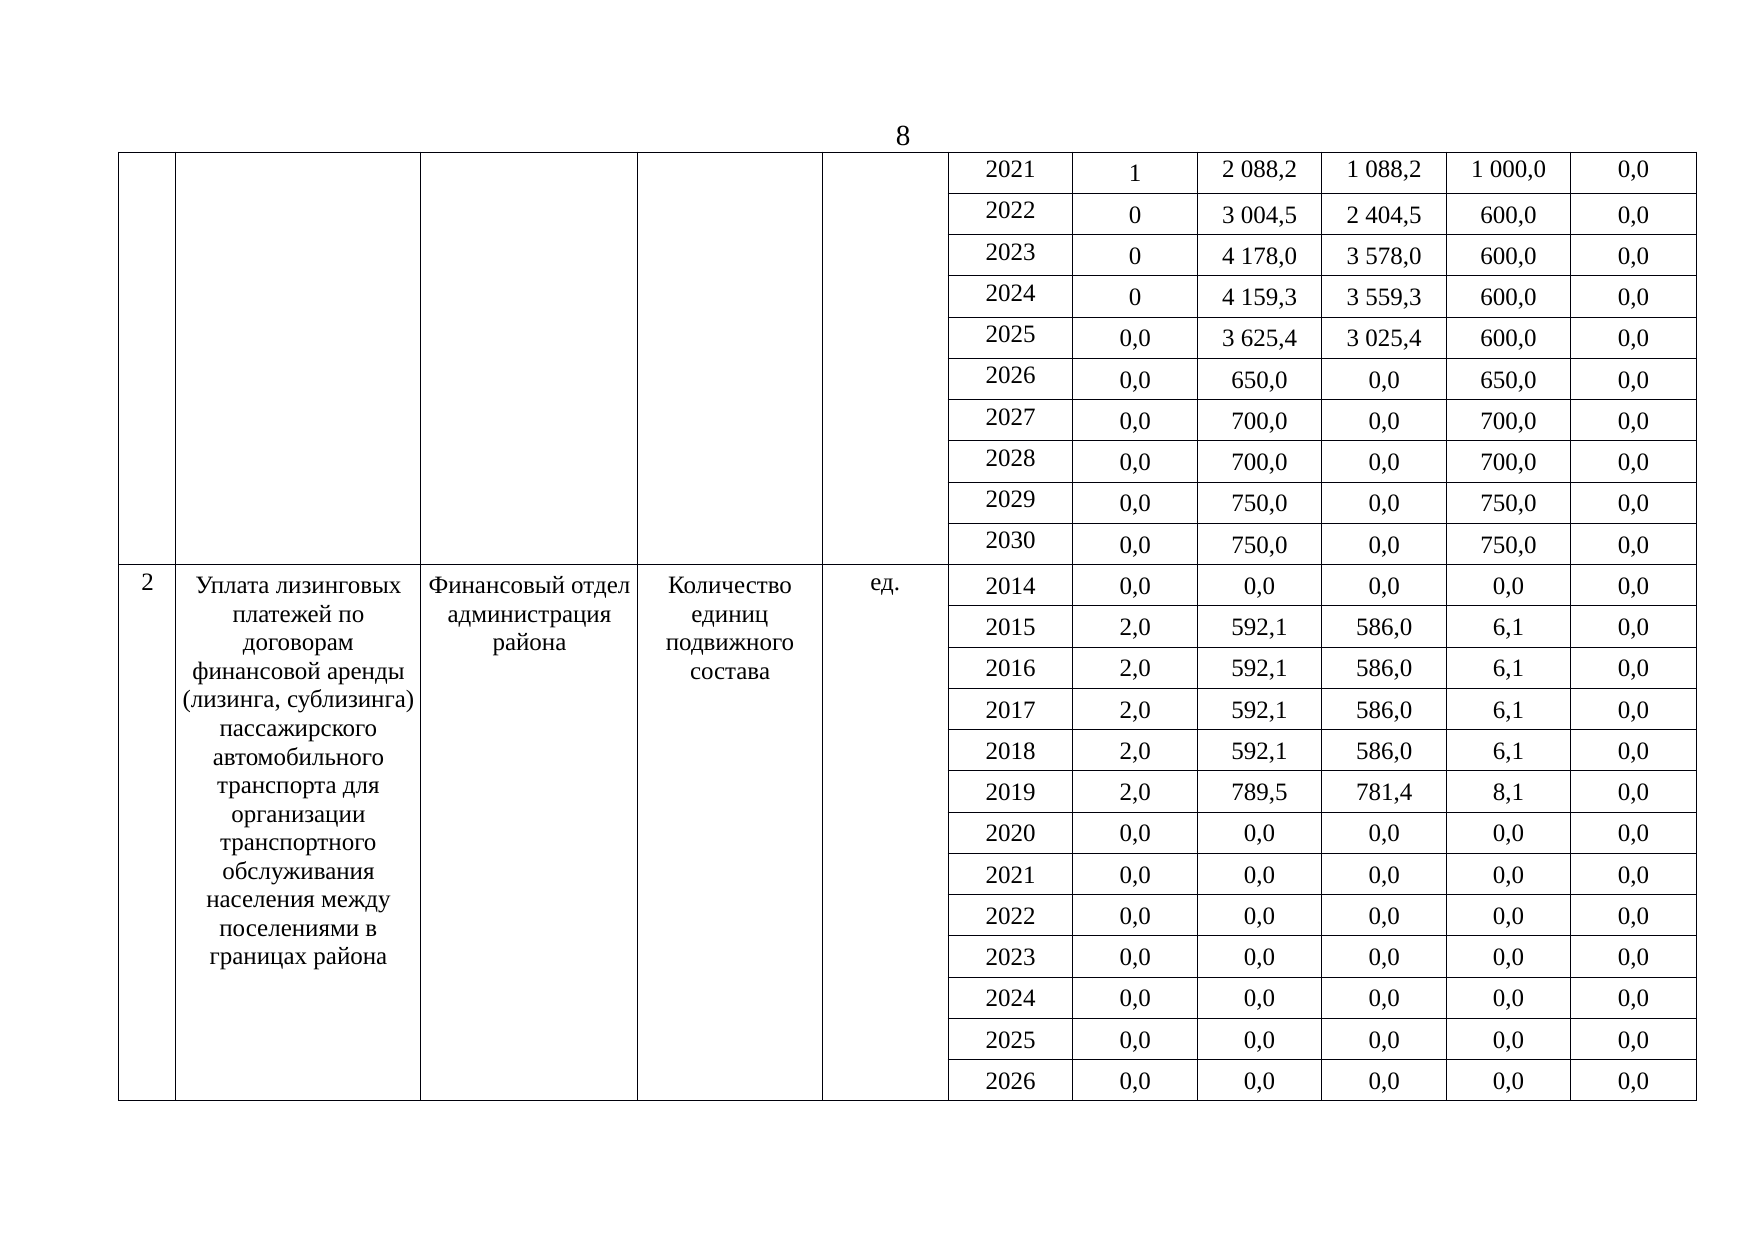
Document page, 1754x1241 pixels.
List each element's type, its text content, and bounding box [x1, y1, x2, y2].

table_cell 1 000,0 [1447, 153, 1570, 193]
table_cell 4 159,3 [1198, 276, 1321, 317]
table_cell 2,0 [1073, 689, 1197, 729]
table_cell 0,0 [1198, 813, 1321, 853]
table_cell 700,0 [1447, 400, 1570, 440]
table_cell 0,0 [1073, 895, 1197, 935]
table_cell 650,0 [1447, 359, 1570, 399]
table_cell 700,0 [1198, 441, 1321, 482]
table_cell 0,0 [1571, 524, 1696, 564]
table_cell Финансовый отдел администрация района [421, 565, 637, 1100]
table_cell 600,0 [1447, 318, 1570, 358]
table_cell 3 025,4 [1322, 318, 1446, 358]
table_cell 2 [119, 565, 175, 1100]
table_cell 0,0 [1073, 936, 1197, 977]
table_cell 0,0 [1447, 854, 1570, 894]
table_cell 3 578,0 [1322, 235, 1446, 275]
table_cell 3 004,5 [1198, 194, 1321, 234]
table_cell 0,0 [1322, 565, 1446, 605]
table_cell 0,0 [1322, 1060, 1446, 1100]
table_cell 0,0 [1322, 524, 1446, 564]
table_cell 2 404,5 [1322, 194, 1446, 234]
table_cell 0,0 [1571, 689, 1696, 729]
table_cell 0,0 [1073, 524, 1197, 564]
table_cell 0,0 [1073, 359, 1197, 399]
table_cell 0,0 [1198, 565, 1321, 605]
table_cell 0,0 [1447, 1019, 1570, 1059]
table_cell 0,0 [1322, 441, 1446, 482]
table_cell 0 [1073, 235, 1197, 275]
table_cell 0,0 [1447, 936, 1570, 977]
table_cell 700,0 [1447, 441, 1570, 482]
table_cell 2022 [949, 194, 1072, 234]
table_cell 0,0 [1571, 565, 1696, 605]
table_cell 781,4 [1322, 771, 1446, 812]
table_cell 0,0 [1571, 854, 1696, 894]
table_cell 0,0 [1073, 813, 1197, 853]
table_cell 0,0 [1571, 194, 1696, 234]
table_cell 750,0 [1198, 483, 1321, 523]
table_cell 0,0 [1073, 400, 1197, 440]
table_cell 0,0 [1571, 978, 1696, 1018]
table_cell 0,0 [1571, 483, 1696, 523]
table_cell 2,0 [1073, 771, 1197, 812]
table_cell 6,1 [1447, 689, 1570, 729]
table_cell 592,1 [1198, 648, 1321, 688]
table_cell 2025 [949, 318, 1072, 358]
table_cell 0,0 [1198, 1019, 1321, 1059]
table_cell 592,1 [1198, 730, 1321, 770]
table_cell [176, 153, 420, 564]
table_cell 0,0 [1322, 854, 1446, 894]
table_cell 0,0 [1073, 1019, 1197, 1059]
table_cell 2024 [949, 276, 1072, 317]
table_cell 586,0 [1322, 648, 1446, 688]
table_cell 0,0 [1571, 936, 1696, 977]
table_cell 2022 [949, 895, 1072, 935]
table_cell 2,0 [1073, 648, 1197, 688]
table_cell 0,0 [1073, 565, 1197, 605]
table_cell 2017 [949, 689, 1072, 729]
table_cell 0,0 [1571, 318, 1696, 358]
table_cell 650,0 [1198, 359, 1321, 399]
table_cell 0,0 [1571, 606, 1696, 647]
table_cell [421, 153, 637, 564]
table_cell 2025 [949, 1019, 1072, 1059]
table_cell 0,0 [1571, 235, 1696, 275]
table_cell 750,0 [1198, 524, 1321, 564]
table_cell 600,0 [1447, 276, 1570, 317]
table_cell 2027 [949, 400, 1072, 440]
table_cell 592,1 [1198, 606, 1321, 647]
table_cell 2021 [949, 854, 1072, 894]
table_cell 0,0 [1198, 854, 1321, 894]
table_cell 0,0 [1571, 153, 1696, 193]
table_cell ед. [823, 565, 948, 1100]
table_cell 2,0 [1073, 606, 1197, 647]
table_cell 2019 [949, 771, 1072, 812]
table_cell 750,0 [1447, 524, 1570, 564]
table_cell 586,0 [1322, 606, 1446, 647]
table_cell 6,1 [1447, 648, 1570, 688]
table_cell [823, 153, 948, 564]
table_cell 2023 [949, 936, 1072, 977]
table_cell 3 625,4 [1198, 318, 1321, 358]
table_cell 0,0 [1571, 771, 1696, 812]
table_cell 0,0 [1322, 978, 1446, 1018]
table_cell 2020 [949, 813, 1072, 853]
table_cell 789,5 [1198, 771, 1321, 812]
table_cell 0,0 [1322, 813, 1446, 853]
table_cell 0,0 [1198, 936, 1321, 977]
table_cell 4 178,0 [1198, 235, 1321, 275]
table_cell 0,0 [1447, 895, 1570, 935]
table_cell 600,0 [1447, 194, 1570, 234]
table_cell 0,0 [1073, 441, 1197, 482]
table_cell [119, 153, 175, 564]
table_cell 2030 [949, 524, 1072, 564]
table_cell 0,0 [1198, 1060, 1321, 1100]
table_cell 0,0 [1571, 1060, 1696, 1100]
table_cell 6,1 [1447, 606, 1570, 647]
table_cell 2023 [949, 235, 1072, 275]
table_cell 0,0 [1073, 978, 1197, 1018]
table_cell 0,0 [1447, 978, 1570, 1018]
table_cell 0,0 [1447, 813, 1570, 853]
table_cell 2028 [949, 441, 1072, 482]
table_cell 2 088,2 [1198, 153, 1321, 193]
table_cell Уплата лизинговых платежей по договорам финансовой аренды (лизинга, сублизинга) пассажирского автомобильного транспорта для организации транспортного обслуживания населения между поселениями в границах района [176, 565, 420, 1100]
table_cell 0 [1073, 276, 1197, 317]
table_cell 1 [1073, 153, 1197, 193]
table_cell 6,1 [1447, 730, 1570, 770]
table_cell 0,0 [1571, 359, 1696, 399]
table_cell 2016 [949, 648, 1072, 688]
table_cell 0,0 [1447, 1060, 1570, 1100]
table_cell 0,0 [1447, 565, 1570, 605]
table_cell 0,0 [1322, 483, 1446, 523]
table_cell 2026 [949, 1060, 1072, 1100]
table_cell 0 [1073, 194, 1197, 234]
table_cell 0,0 [1571, 1019, 1696, 1059]
table_cell 0,0 [1322, 1019, 1446, 1059]
table_cell 8,1 [1447, 771, 1570, 812]
table_cell 592,1 [1198, 689, 1321, 729]
table_cell 0,0 [1073, 483, 1197, 523]
table_cell 2014 [949, 565, 1072, 605]
table_cell 0,0 [1073, 854, 1197, 894]
table_cell 2,0 [1073, 730, 1197, 770]
table_cell 0,0 [1571, 730, 1696, 770]
table_cell 2015 [949, 606, 1072, 647]
table_cell 0,0 [1571, 895, 1696, 935]
table_cell 0,0 [1198, 978, 1321, 1018]
table_cell 0,0 [1198, 895, 1321, 935]
table_cell 3 559,3 [1322, 276, 1446, 317]
table_cell 1 088,2 [1322, 153, 1446, 193]
table_cell 2026 [949, 359, 1072, 399]
table_cell [638, 153, 822, 564]
table_cell 0,0 [1073, 1060, 1197, 1100]
table_cell 0,0 [1322, 359, 1446, 399]
table_cell 600,0 [1447, 235, 1570, 275]
table_cell 0,0 [1571, 813, 1696, 853]
table_cell 700,0 [1198, 400, 1321, 440]
table_cell 0,0 [1571, 276, 1696, 317]
table_cell 750,0 [1447, 483, 1570, 523]
table_cell 0,0 [1322, 400, 1446, 440]
table_cell 0,0 [1073, 318, 1197, 358]
table_cell 2029 [949, 483, 1072, 523]
table_cell 0,0 [1571, 400, 1696, 440]
table_cell 0,0 [1571, 648, 1696, 688]
table_cell Количество единиц подвижного состава [638, 565, 822, 1100]
table_cell 0,0 [1322, 895, 1446, 935]
table_cell 586,0 [1322, 689, 1446, 729]
table_cell 2018 [949, 730, 1072, 770]
table_cell 0,0 [1322, 936, 1446, 977]
table_cell 2024 [949, 978, 1072, 1018]
table_cell 0,0 [1571, 441, 1696, 482]
table_cell 2021 [949, 153, 1072, 193]
table_cell 586,0 [1322, 730, 1446, 770]
